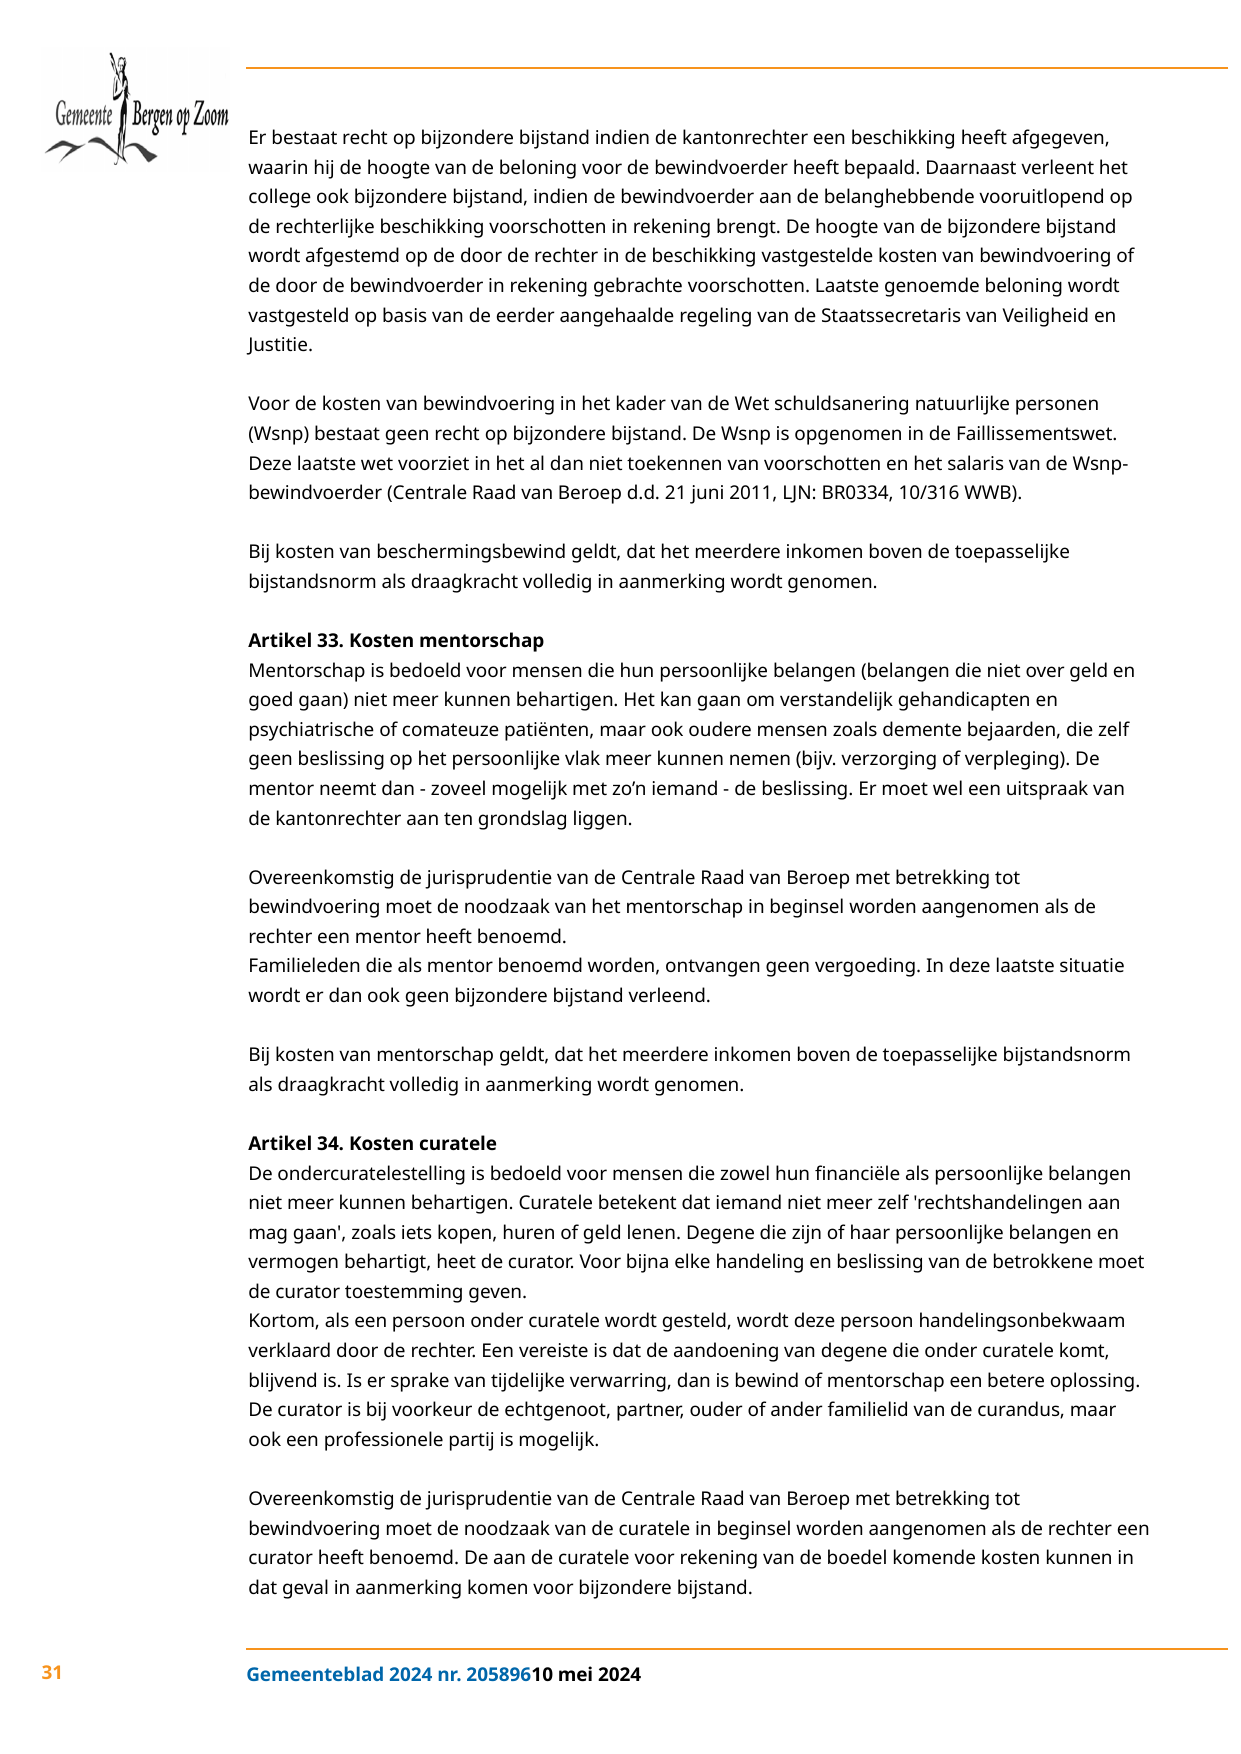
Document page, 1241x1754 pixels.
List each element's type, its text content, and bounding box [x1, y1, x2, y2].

text Overeenkomstig de jurisprudentie van de Centrale Raad van Beroep met betrekking tot bewindvoering moet de noodzaak van de curatele in beginsel worden aangenomen als de rechter een curator heeft benoemd. De aan de curatele voor rekening van de boedel komende kosten kunnen in dat geval in aanmerking komen voor bijzondere bijstand. [248, 1485, 1152, 1600]
text Familieleden die als mentor benoemd worden, ontvangen geen vergoeding. In deze laatste situatie wordt er dan ook geen bijzondere bijstand verleend. [248, 953, 1152, 1008]
text Bij kosten van beschermingsbewind geldt, dat het meerdere inkomen boven de toepasselijke bijstandsnorm als draagkracht volledig in aanmerking wordt genomen. [248, 538, 1152, 594]
text Overeenkomstig de jurisprudentie van de Centrale Raad van Beroep met betrekking tot bewindvoering moet de noodzaak van het mentorschap in beginsel worden aangenomen als de rechter een mentor heeft benoemd. [248, 864, 1152, 949]
picture [41, 47, 231, 172]
text Voor de kosten van bewindvoering in het kader van de Wet schuldsanering natuurlijke personen (Wsnp) bestaat geen recht op bijzondere bijstand. De Wsnp is opgenomen in de Faillissementswet. Deze laatste wet voorziet in het al dan niet toekennen van voorschotten en het salaris van de Wsnp-bewindvoerder (Centrale Raad van Beroep d.d. 21 juni 2011, LJN: BR0334, 10/316 WWB). [248, 391, 1152, 505]
text De ondercuratelestelling is bedoeld voor mensen die zowel hun financiële als persoonlijke belangen niet meer kunnen behartigen. Curatele betekent dat iemand niet meer zelf 'rechtshandelingen aan mag gaan', zoals iets kopen, huren of geld lenen. Degene die zijn of haar persoonlijke belangen en vermogen behartigt, heet de curator. Voor bijna elke handeling en beslissing van de betrokkene moet de curator toestemming geven. [248, 1160, 1152, 1304]
text Mentorschap is bedoeld voor mensen die hun persoonlijke belangen (belangen die niet over geld en goed gaan) niet meer kunnen behartigen. Het kan gaan om verstandelijk gehandicapten en psychiatrische of comateuze patiënten, maar ook oudere mensen zoals demente bejaarden, die zelf geen beslissing op het persoonlijke vlak meer kunnen nemen (bijv. verzorging of verpleging). De mentor neemt dan - zoveel mogelijk met zo’n iemand - de beslissing. Er moet wel een uitspraak van de kantonrechter aan ten grondslag liggen. [248, 657, 1152, 831]
text Artikel 34. Kosten curatele [248, 1130, 1152, 1156]
text Er bestaat recht op bijzondere bijstand indien de kantonrechter een beschikking heeft afgegeven, waarin hij de hoogte van de beloning voor de bewindvoerder heeft bepaald. Daarnaast verleent het college ook bijzondere bijstand, indien de bewindvoerder aan de belanghebbende vooruitlopend op de rechterlijke beschikking voorschotten in rekening brengt. De hoogte van de bijzondere bijstand wordt afgestemd op de door de rechter in de beschikking vastgestelde kosten van bewindvoering of de door de bewindvoerder in rekening gebrachte voorschotten. Laatste genoemde beloning wordt vastgesteld op basis van de eerder aangehaalde regeling van de Staatssecretaris van Veiligheid en Justitie. [248, 124, 1152, 357]
text Bij kosten van mentorschap geldt, dat het meerdere inkomen boven de toepasselijke bijstandsnorm als draagkracht volledig in aanmerking wordt genomen. [248, 1041, 1152, 1097]
text Kortom, als een persoon onder curatele wordt gesteld, wordt deze persoon handelingsonbekwaam verklaard door de rechter. Een vereiste is dat de aandoening van degene die onder curatele komt, blijvend is. Is er sprake van tijdelijke verwarring, dan is bewind of mentorschap een betere oplossing. [248, 1308, 1152, 1393]
text De curator is bij voorkeur de echtgenoot, partner, ouder of ander familielid van de curandus, maar ook een professionele partij is mogelijk. [248, 1396, 1152, 1452]
text Artikel 33. Kosten mentorschap [248, 627, 1152, 653]
